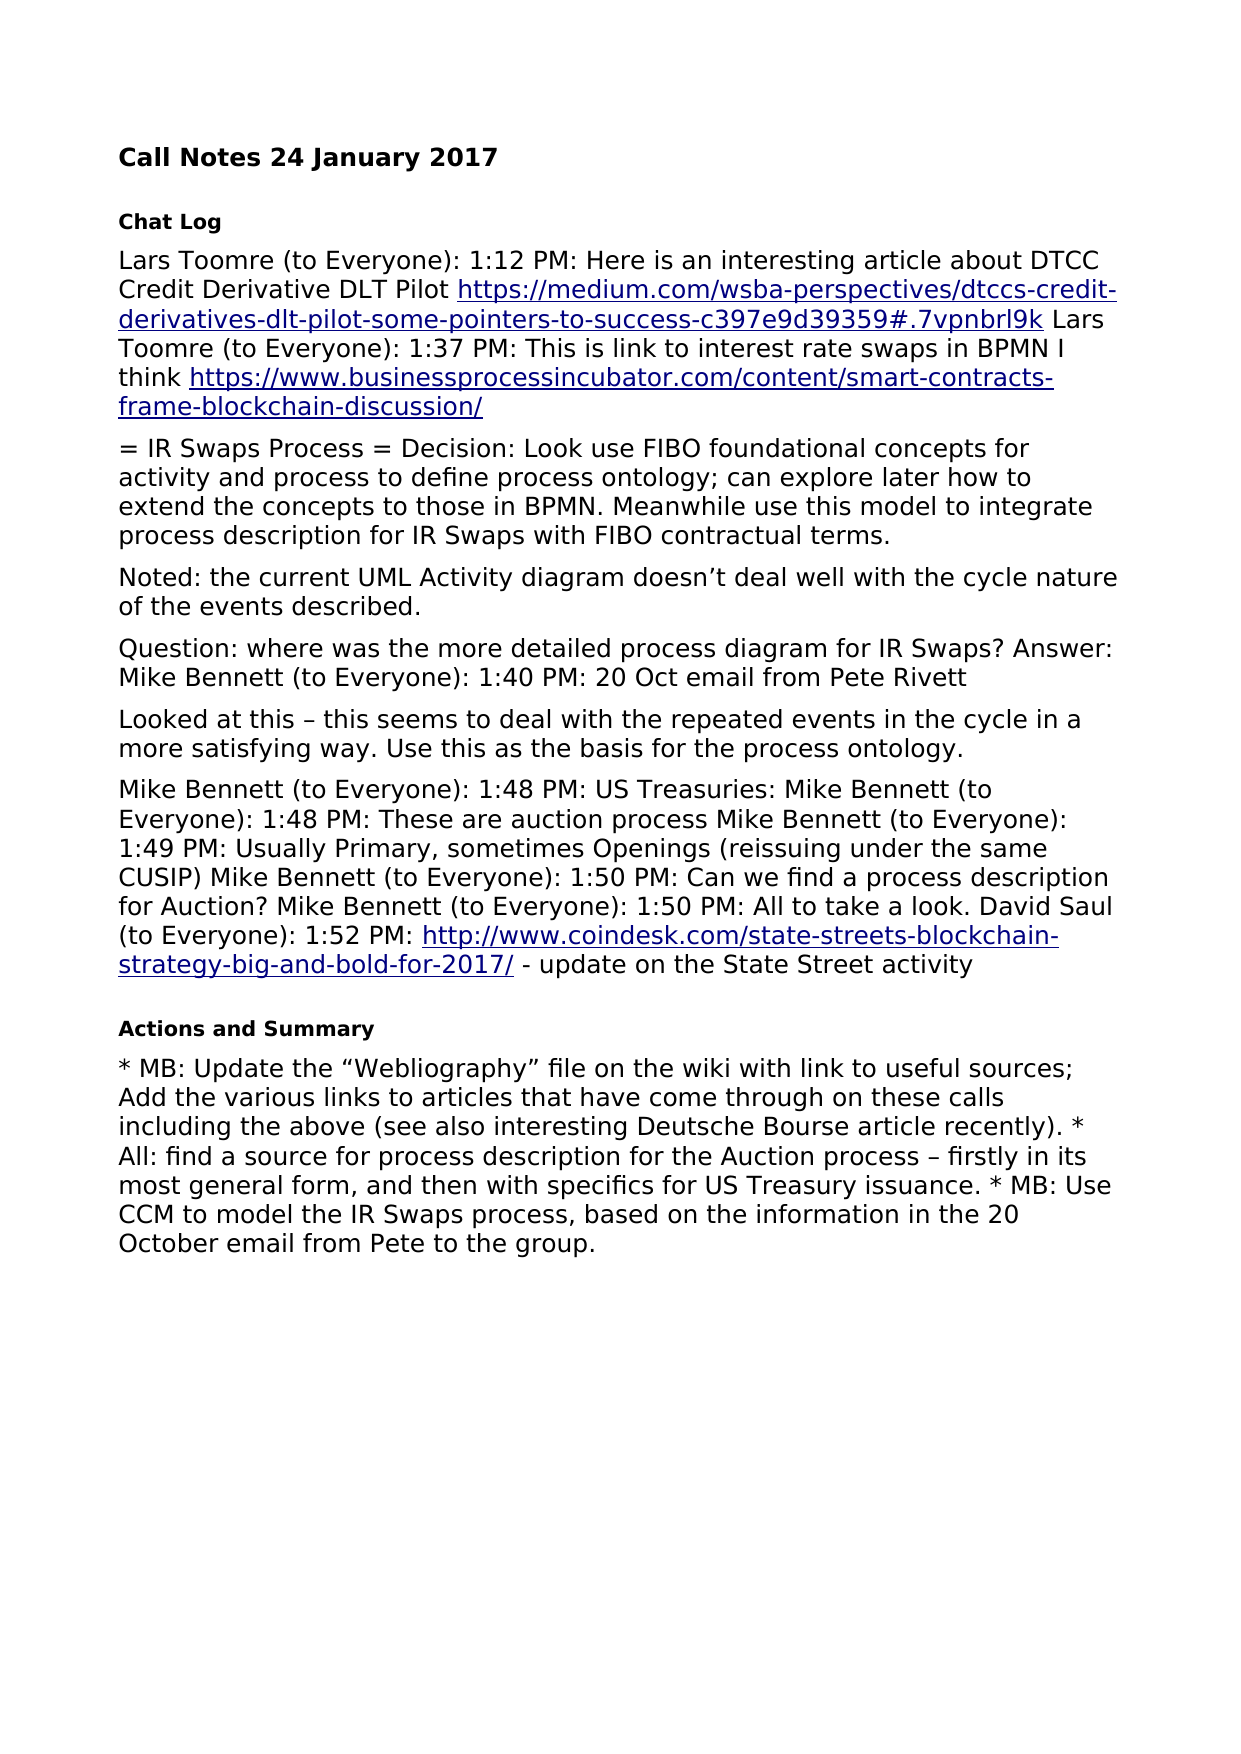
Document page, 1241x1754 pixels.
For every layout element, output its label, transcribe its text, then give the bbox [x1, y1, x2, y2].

text * MB: Update the “Webliography” file on the wiki with link to useful sources; Add the various links to articles that have come through on these calls including the above (see also interesting Deutsche Bourse article recently). * All: find a source for process description for the Auction process – firstly in its most general form, and then with specifics for US Treasury issuance. * MB: Use CCM to model the IR Swaps process, based on the information in the 20 October email from Pete to the group. [118, 1054, 1122, 1258]
text Noted: the current UML Activity diagram doesn’t deal well with the cycle nature of the events described. [118, 563, 1122, 622]
text = IR Swaps Process = Decision: Look use FIBO foundational concepts for activity and process to define process ontology; can explore later how to extend the concepts to those in BPMN. Meanwhile use this model to integrate process description for IR Swaps with FIBO contractual terms. [118, 434, 1122, 551]
subtitle Actions and Summary [118, 1017, 1122, 1042]
subtitle Chat Log [118, 210, 1122, 234]
text Lars Toomre (to Everyone): 1:12 PM: Here is an interesting article about DTCC Credit Derivative DLT Pilot https://medium.com/wsba-perspectives/dtccs-credit-derivatives-dlt-pilot-some-pointers-to-success-c397e9d39359#.7vpnbrl9k Lars Toomre (to Everyone): 1:37 PM: This is link to interest rate swaps in BPMN I think https://www.businessprocessincubator.com/content/smart-contracts-frame-blockchain-discussion/ [118, 247, 1122, 422]
text Mike Bennett (to Everyone): 1:48 PM: US Treasuries: Mike Bennett (to Everyone): 1:48 PM: These are auction process Mike Bennett (to Everyone): 1:49 PM: Usually Primary, sometimes Openings (reissuing under the same CUSIP) Mike Bennett (to Everyone): 1:50 PM: Can we find a process description for Auction? Mike Bennett (to Everyone): 1:50 PM: All to take a look. David Saul (to Everyone): 1:52 PM: http://www.coindesk.com/state-streets-blockchain-strategy-big-and-bold-for-2017/ - update on the State Street activity [118, 776, 1122, 980]
subtitle Call Notes 24 January 2017 [118, 143, 1122, 172]
text Question: where was the more detailed process diagram for IR Swaps? Answer: Mike Bennett (to Everyone): 1:40 PM: 20 Oct email from Pete Rivett [118, 634, 1122, 692]
text Looked at this – this seems to deal with the repeated events in the cycle in a more satisfying way. Use this as the basis for the process ontology. [118, 705, 1122, 763]
